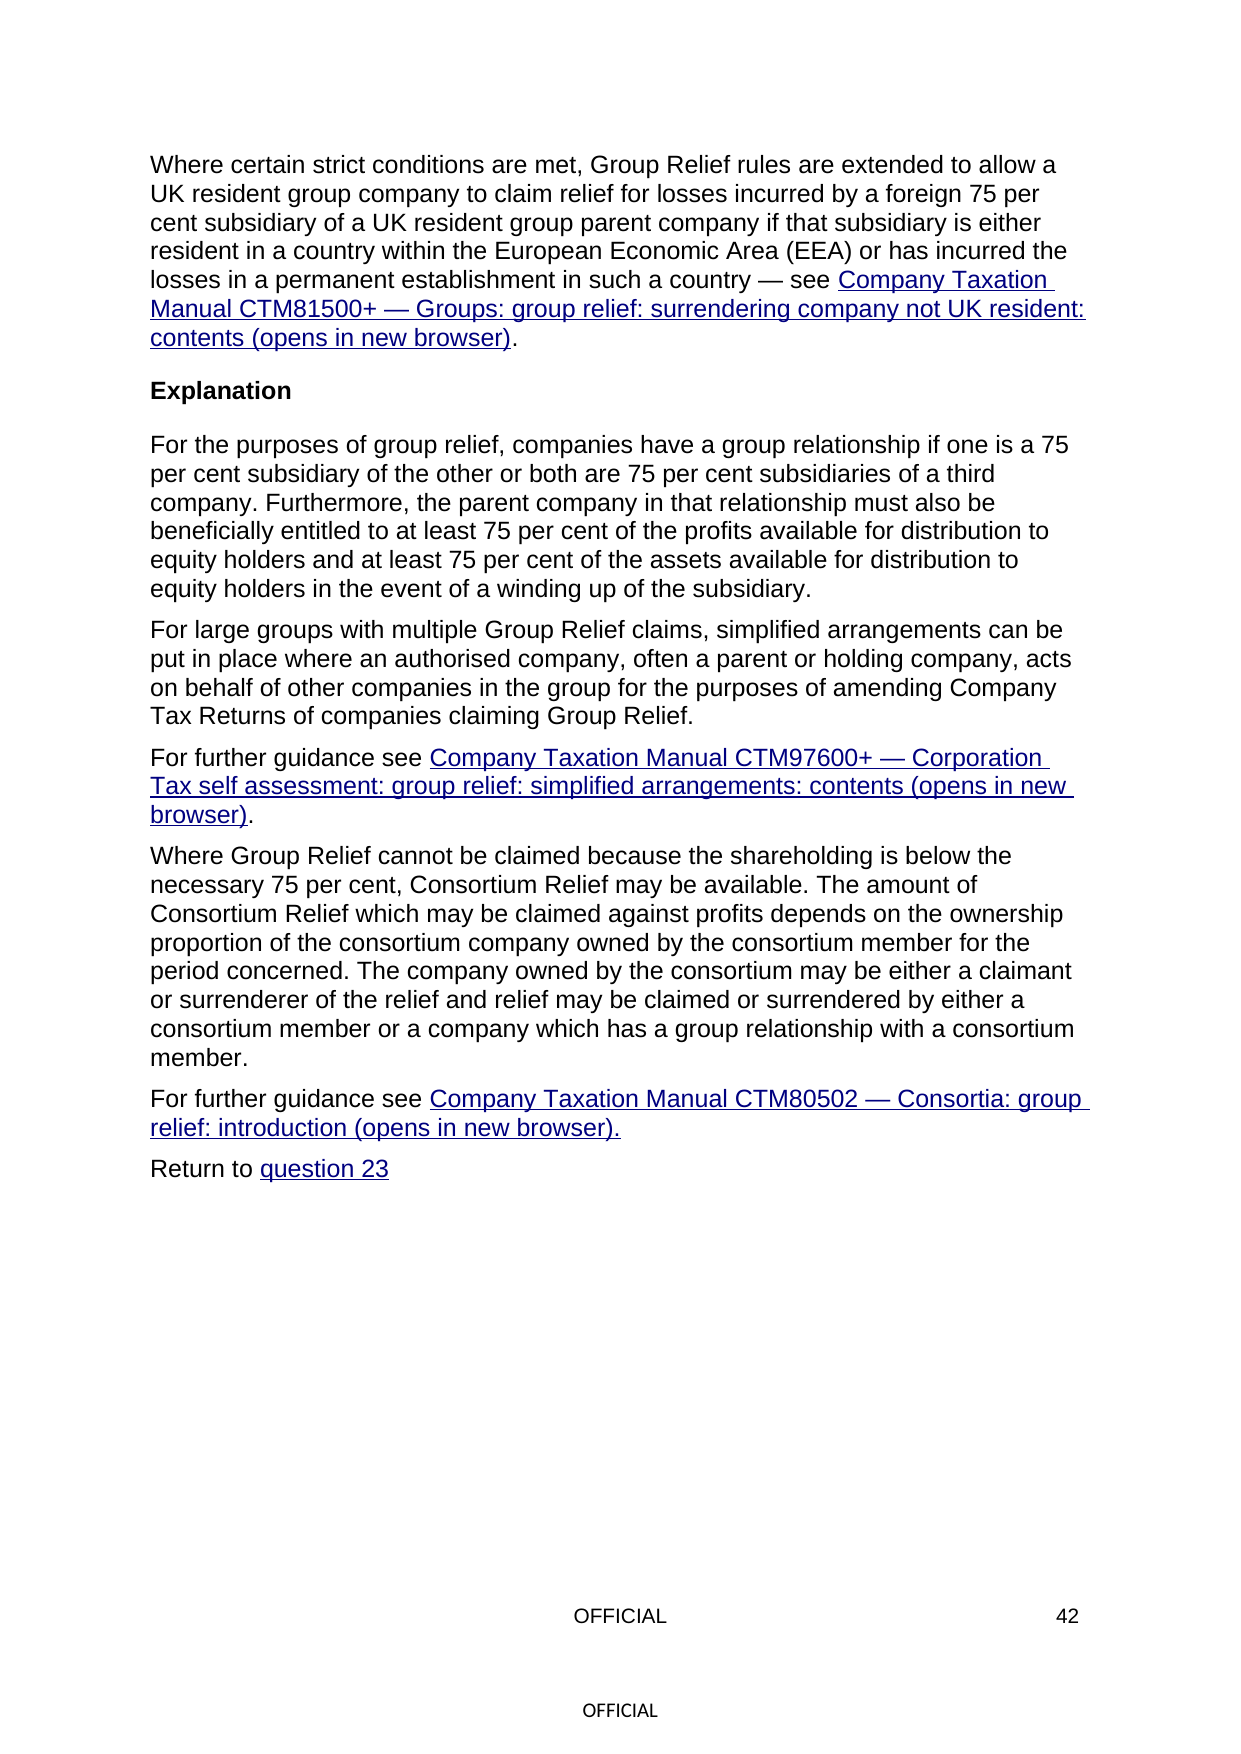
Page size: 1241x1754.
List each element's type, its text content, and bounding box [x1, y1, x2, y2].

text Where certain strict conditions are met, Group Relief rules are extended to allow a UK resident group company to claim relief for losses incurred by a foreign 75 per cent subsidiary of a UK resident group parent company if that subsidiary is either resident in a country within the European Economic Area (EEA) or has incurred the losses in a permanent establishment in such a country — see Company Taxation Manual CTM81500+ — Groups: group relief: surrendering company not UK resident: contents (opens in new browser). [150, 150, 1090, 351]
text For large groups with multiple Group Relief claims, simplified arrangements can be put in place where an authorised company, often a parent or holding company, acts on behalf of other companies in the group for the purposes of amending Company Tax Returns of companies claiming Group Relief. [150, 615, 1090, 730]
text For the purposes of group relief, companies have a group relationship if one is a 75 per cent subsidiary of the other or both are 75 per cent subsidiaries of a third company. Furthermore, the parent company in that relationship must also be beneficially entitled to at least 75 per cent of the profits available for distribution to equity holders and at least 75 per cent of the assets available for distribution to equity holders in the event of a winding up of the subsidiary. [150, 430, 1090, 602]
subtitle Explanation [150, 376, 1090, 405]
text Where Group Relief cannot be claimed because the shareholding is below the necessary 75 per cent, Consortium Relief may be available. The amount of Consortium Relief which may be claimed against profits depends on the ownership proportion of the consortium company owned by the consortium member for the period concerned. The company owned by the consortium may be either a claimant or surrenderer of the relief and relief may be claimed or surrendered by either a consortium member or a company which has a group relationship with a consortium member. [150, 841, 1090, 1071]
text For further guidance see Company Taxation Manual CTM97600+ — Corporation Tax self assessment: group relief: simplified arrangements: contents (opens in new browser). [150, 742, 1090, 829]
text Return to question 23 [150, 1154, 1090, 1182]
text For further guidance see Company Taxation Manual CTM80502 — Consortia: group relief: introduction (opens in new browser). [150, 1084, 1090, 1141]
